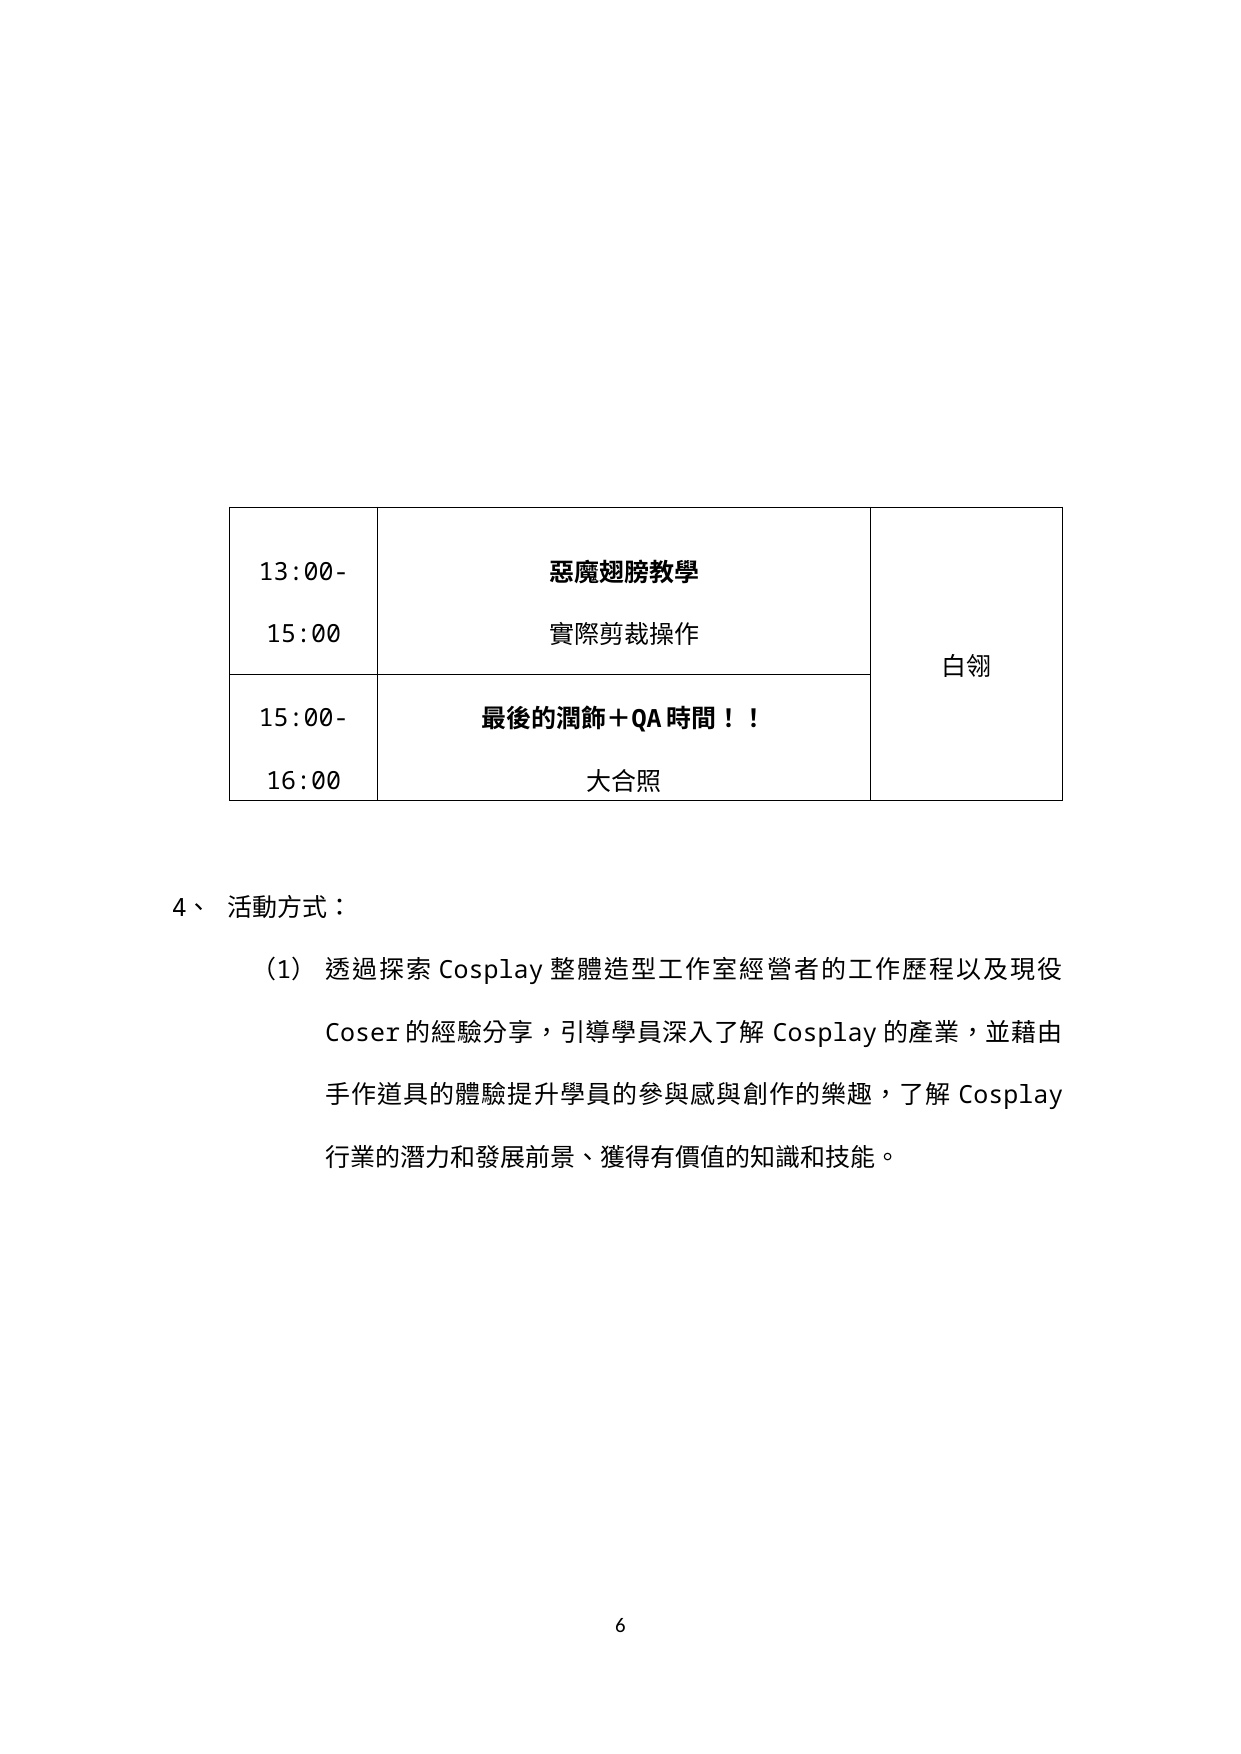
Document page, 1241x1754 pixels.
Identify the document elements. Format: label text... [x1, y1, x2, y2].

table_cell 白翎 [871, 508, 1062, 800]
table_cell 惡魔翅膀教學 實際剪裁操作 [378, 508, 870, 674]
list 透過探索Cosplay整體造型工作室經營者的工作歷程以及現役Coser的經驗分享，引導學員深入了解Cosplay的產業，並藉由手作道具的體驗提升學員的參與感與創作的樂趣，了解Cosplay行業的潛力和發展前景、獲得有價值的知識和技能。 [251, 926, 1063, 1176]
table_cell 15:00-16:00 [230, 675, 377, 800]
table_cell 13:00-15:00 [230, 508, 377, 674]
table_cell 最後的潤飾＋QA時間！！ 大合照 [378, 675, 870, 800]
list 活動方式： [172, 864, 1063, 926]
